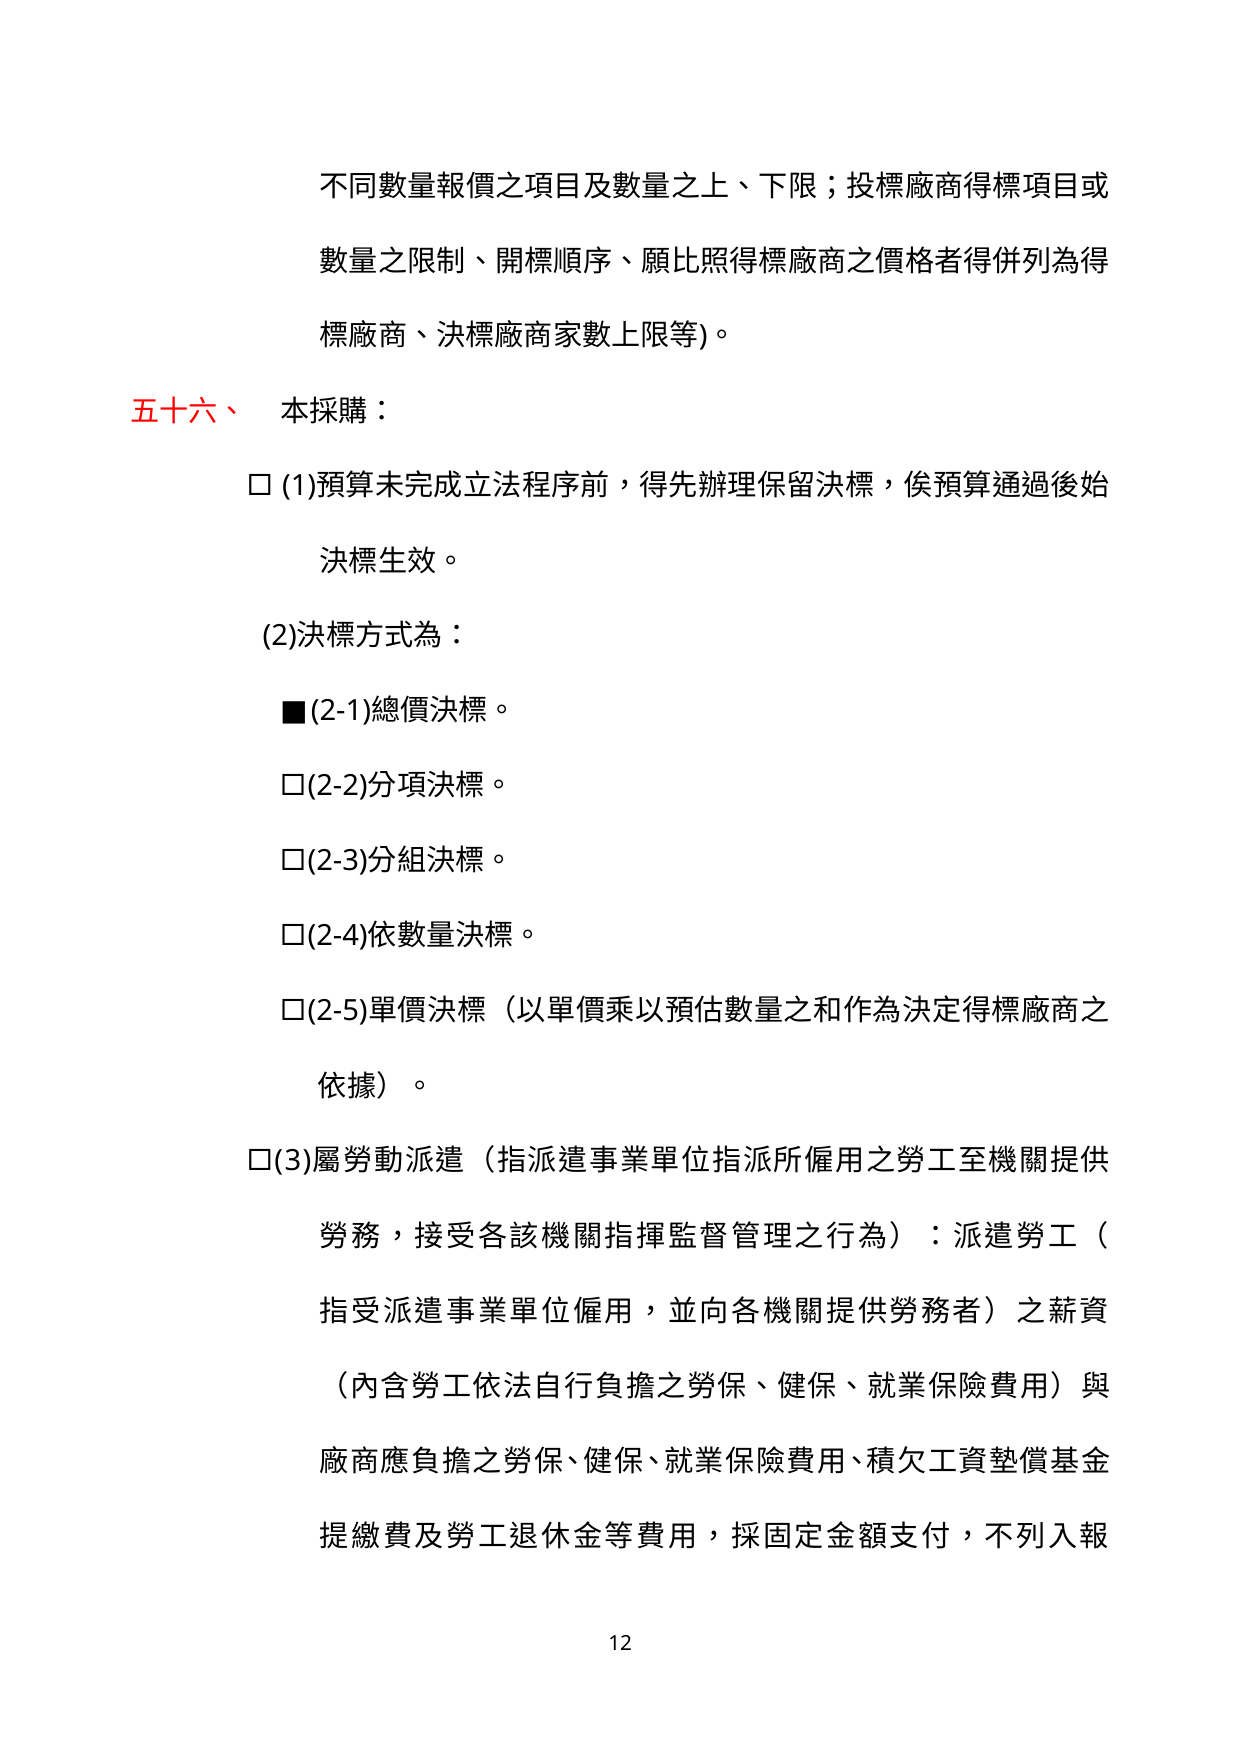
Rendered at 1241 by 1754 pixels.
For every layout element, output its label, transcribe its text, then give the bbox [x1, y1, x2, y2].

text (2-5)單價決標（以單價乘以預估數量之和作為決定得標廠商之依據）。 [280, 971, 1110, 1121]
text (2-3)分組決標。 [280, 821, 1110, 896]
text (2)決標方式為： [197, 596, 1110, 671]
list 本採購： [130, 371, 1110, 446]
text (2-2)分項決標。 [280, 746, 1110, 821]
text ■(2-1)總價決標。 [280, 671, 1110, 746]
text (2-4)依數量決標。 [280, 896, 1110, 971]
text  (1)預算未完成立法程序前，得先辦理保留決標，俟預算通過後始決標生效。 [247, 446, 1110, 596]
text 不同數量報價之項目及數量之上、下限；投標廠商得標項目或數量之限制、開標順序、願比照得標廠商之價格者得併列為得標廠商、決標廠商家數上限等)。 [130, 146, 1110, 371]
text (3)屬勞動派遣（指派遣事業單位指派所僱用之勞工至機關提供勞務，接受各該機關指揮監督管理之行為）：派遣勞工（指受派遣事業單位僱用，並向各機關提供勞務者）之薪資（內含勞工依法自行負擔之勞保、健保、就業保險費用）與廠商應負擔之勞保、健保、就業保險費用、積欠工資墊償基金提繳費及勞工退休金等費用，採固定金額支付，不列入報價範圍。廠商僅需就管理費用（含利潤、相關稅捐及管理所需一切費用等）報價。決標後，廠商報價與前述固定金額合計為契約總價，詳如附件報價明細表【註：報價明細表範例如附件，機關於招標時依案件性質參酌調整後附於投標須知。派遣勞工之加班費及差旅費，不含於契約價金，如發生此等費用，其計算方式依勞動法令規定另行支付】。 [247, 1121, 1110, 1571]
